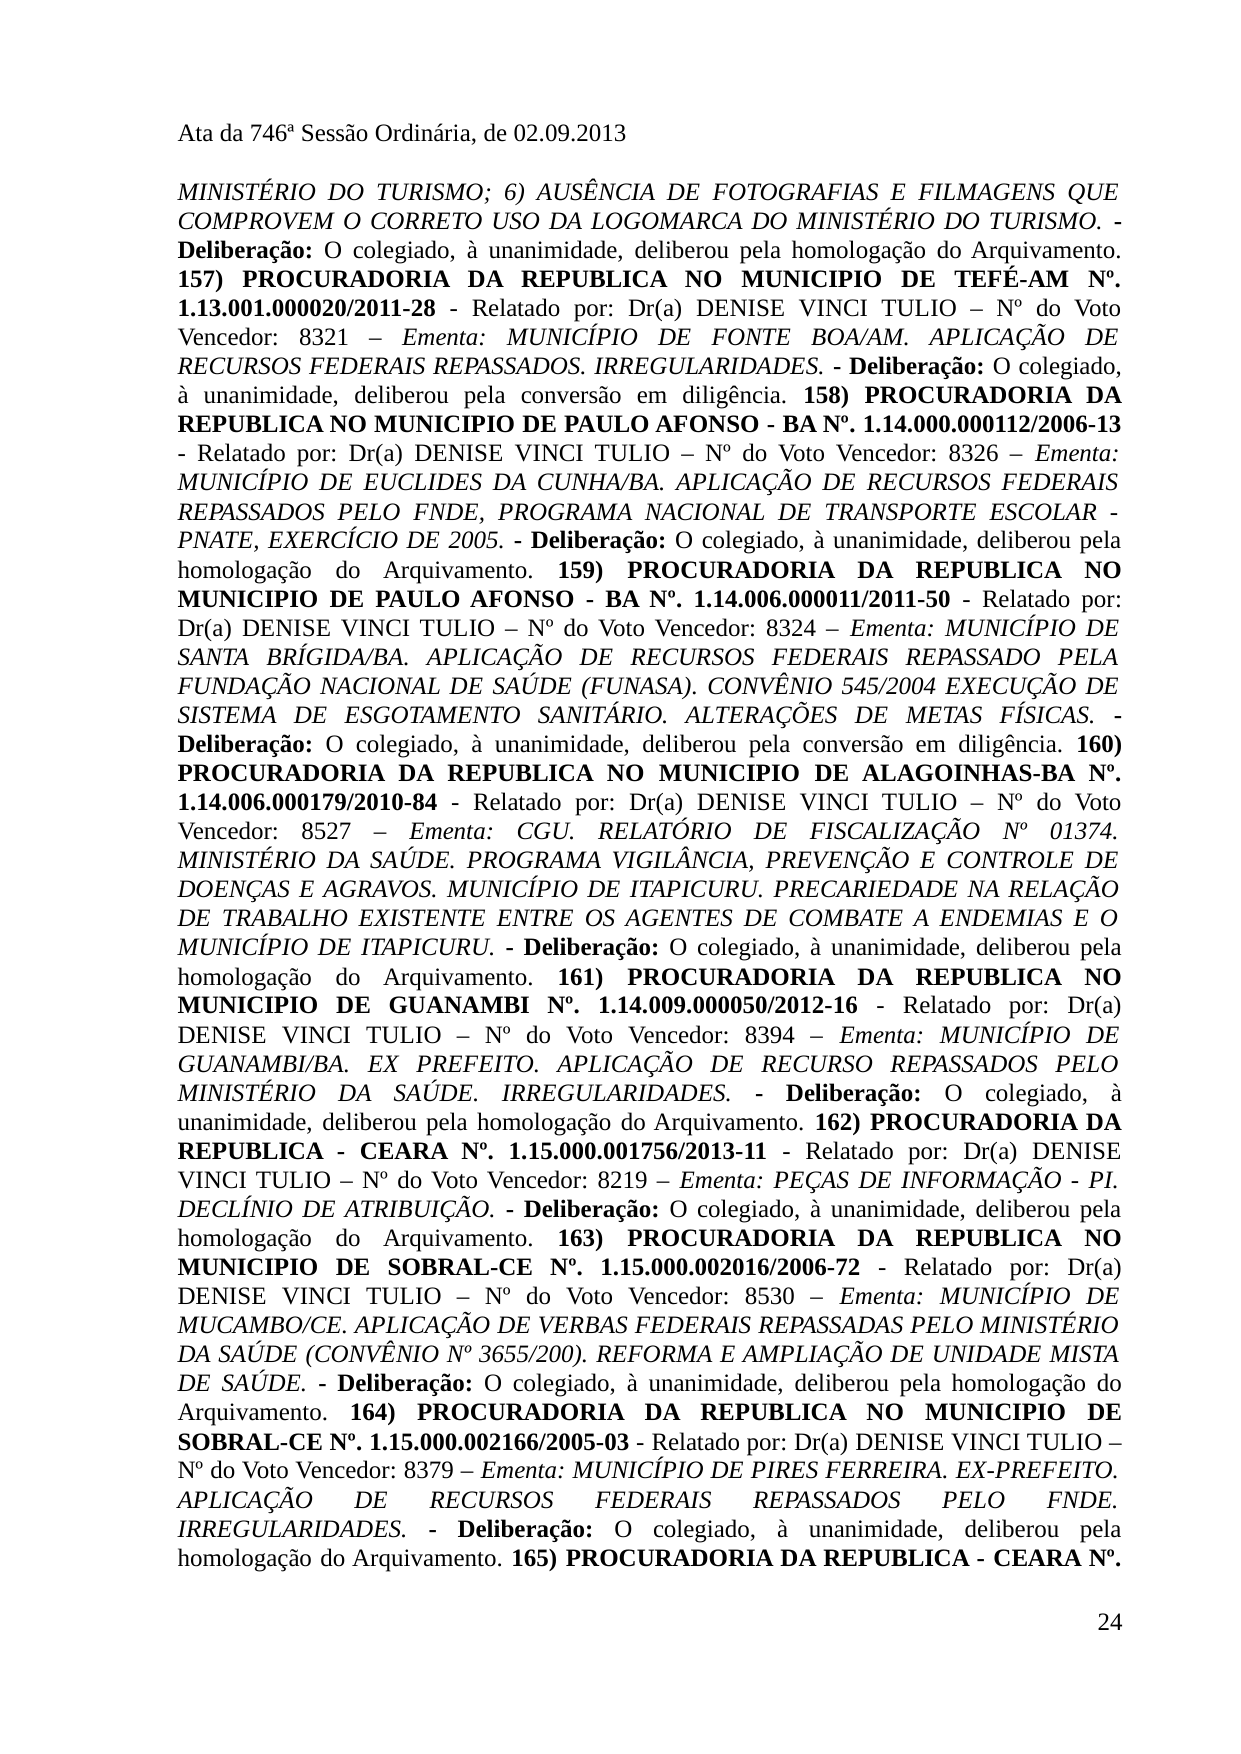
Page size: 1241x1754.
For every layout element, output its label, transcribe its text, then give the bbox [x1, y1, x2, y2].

text MINISTÉRIO DO TURISMO; 6) AUSÊNCIA DE FOTOGRAFIAS E FILMAGENS QUE COMPROVEM O CORRETO USO DA LOGOMARCA DO MINISTÉRIO DO TURISMO. - Deliberação: O colegiado, à unanimidade, deliberou pela homologação do Arquivamento. 157) PROCURADORIA DA REPUBLICA NO MUNICIPIO DE TEFÉ-AM Nº. 1.13.001.000020/2011-28 - Relatado por: Dr(a) DENISE VINCI TULIO – Nº do Voto Vencedor: 8321 – Ementa: MUNICÍPIO DE FONTE BOA/AM. APLICAÇÃO DE RECURSOS FEDERAIS REPASSADOS. IRREGULARIDADES. - Deliberação: O colegiado, à unanimidade, deliberou pela conversão em diligência. 158) PROCURADORIA DA REPUBLICA NO MUNICIPIO DE PAULO AFONSO - BA Nº. 1.14.000.000112/2006-13 - Relatado por: Dr(a) DENISE VINCI TULIO – Nº do Voto Vencedor: 8326 – Ementa: MUNICÍPIO DE EUCLIDES DA CUNHA/BA. APLICAÇÃO DE RECURSOS FEDERAIS REPASSADOS PELO FNDE, PROGRAMA NACIONAL DE TRANSPORTE ESCOLAR - PNATE, EXERCÍCIO DE 2005. - Deliberação: O colegiado, à unanimidade, deliberou pela homologação do Arquivamento. 159) PROCURADORIA DA REPUBLICA NO MUNICIPIO DE PAULO AFONSO - BA Nº. 1.14.006.000011/2011-50 - Relatado por: Dr(a) DENISE VINCI TULIO – Nº do Voto Vencedor: 8324 – Ementa: MUNICÍPIO DE SANTA BRÍGIDA/BA. APLICAÇÃO DE RECURSOS FEDERAIS REPASSADO PELA FUNDAÇÃO NACIONAL DE SAÚDE (FUNASA). CONVÊNIO 545/2004 EXECUÇÃO DE SISTEMA DE ESGOTAMENTO SANITÁRIO. ALTERAÇÕES DE METAS FÍSICAS. - Deliberação: O colegiado, à unanimidade, deliberou pela conversão em diligência. 160) PROCURADORIA DA REPUBLICA NO MUNICIPIO DE ALAGOINHAS-BA Nº. 1.14.006.000179/2010-84 - Relatado por: Dr(a) DENISE VINCI TULIO – Nº do Voto Vencedor: 8527 – Ementa: CGU. RELATÓRIO DE FISCALIZAÇÃO Nº 01374. MINISTÉRIO DA SAÚDE. PROGRAMA VIGILÂNCIA, PREVENÇÃO E CONTROLE DE DOENÇAS E AGRAVOS. MUNICÍPIO DE ITAPICURU. PRECARIEDADE NA RELAÇÃO DE TRABALHO EXISTENTE ENTRE OS AGENTES DE COMBATE A ENDEMIAS E O MUNICÍPIO DE ITAPICURU. - Deliberação: O colegiado, à unanimidade, deliberou pela homologação do Arquivamento. 161) PROCURADORIA DA REPUBLICA NO MUNICIPIO DE GUANAMBI Nº. 1.14.009.000050/2012-16 - Relatado por: Dr(a) DENISE VINCI TULIO – Nº do Voto Vencedor: 8394 – Ementa: MUNICÍPIO DE GUANAMBI/BA. EX PREFEITO. APLICAÇÃO DE RECURSO REPASSADOS PELO MINISTÉRIO DA SAÚDE. IRREGULARIDADES. - Deliberação: O colegiado, à unanimidade, deliberou pela homologação do Arquivamento. 162) PROCURADORIA DA REPUBLICA - CEARA Nº. 1.15.000.001756/2013-11 - Relatado por: Dr(a) DENISE VINCI TULIO – Nº do Voto Vencedor: 8219 – Ementa: PEÇAS DE INFORMAÇÃO - PI. DECLÍNIO DE ATRIBUIÇÃO. - Deliberação: O colegiado, à unanimidade, deliberou pela homologação do Arquivamento. 163) PROCURADORIA DA REPUBLICA NO MUNICIPIO DE SOBRAL-CE Nº. 1.15.000.002016/2006-72 - Relatado por: Dr(a) DENISE VINCI TULIO – Nº do Voto Vencedor: 8530 – Ementa: MUNICÍPIO DE MUCAMBO/CE. APLICAÇÃO DE VERBAS FEDERAIS REPASSADAS PELO MINISTÉRIO DA SAÚDE (CONVÊNIO Nº 3655/200). REFORMA E AMPLIAÇÃO DE UNIDADE MISTA DE SAÚDE. - Deliberação: O colegiado, à unanimidade, deliberou pela homologação do Arquivamento. 164) PROCURADORIA DA REPUBLICA NO MUNICIPIO DE SOBRAL-CE Nº. 1.15.000.002166/2005-03 - Relatado por: Dr(a) DENISE VINCI TULIO – Nº do Voto Vencedor: 8379 – Ementa: MUNICÍPIO DE PIRES FERREIRA. EX-PREFEITO. APLICAÇÃO DE RECURSOS FEDERAIS REPASSADOS PELO FNDE. IRREGULARIDADES. - Deliberação: O colegiado, à unanimidade, deliberou pela homologação do Arquivamento. 165) PROCURADORIA DA REPUBLICA - CEARA Nº. [177, 177, 1122, 1572]
